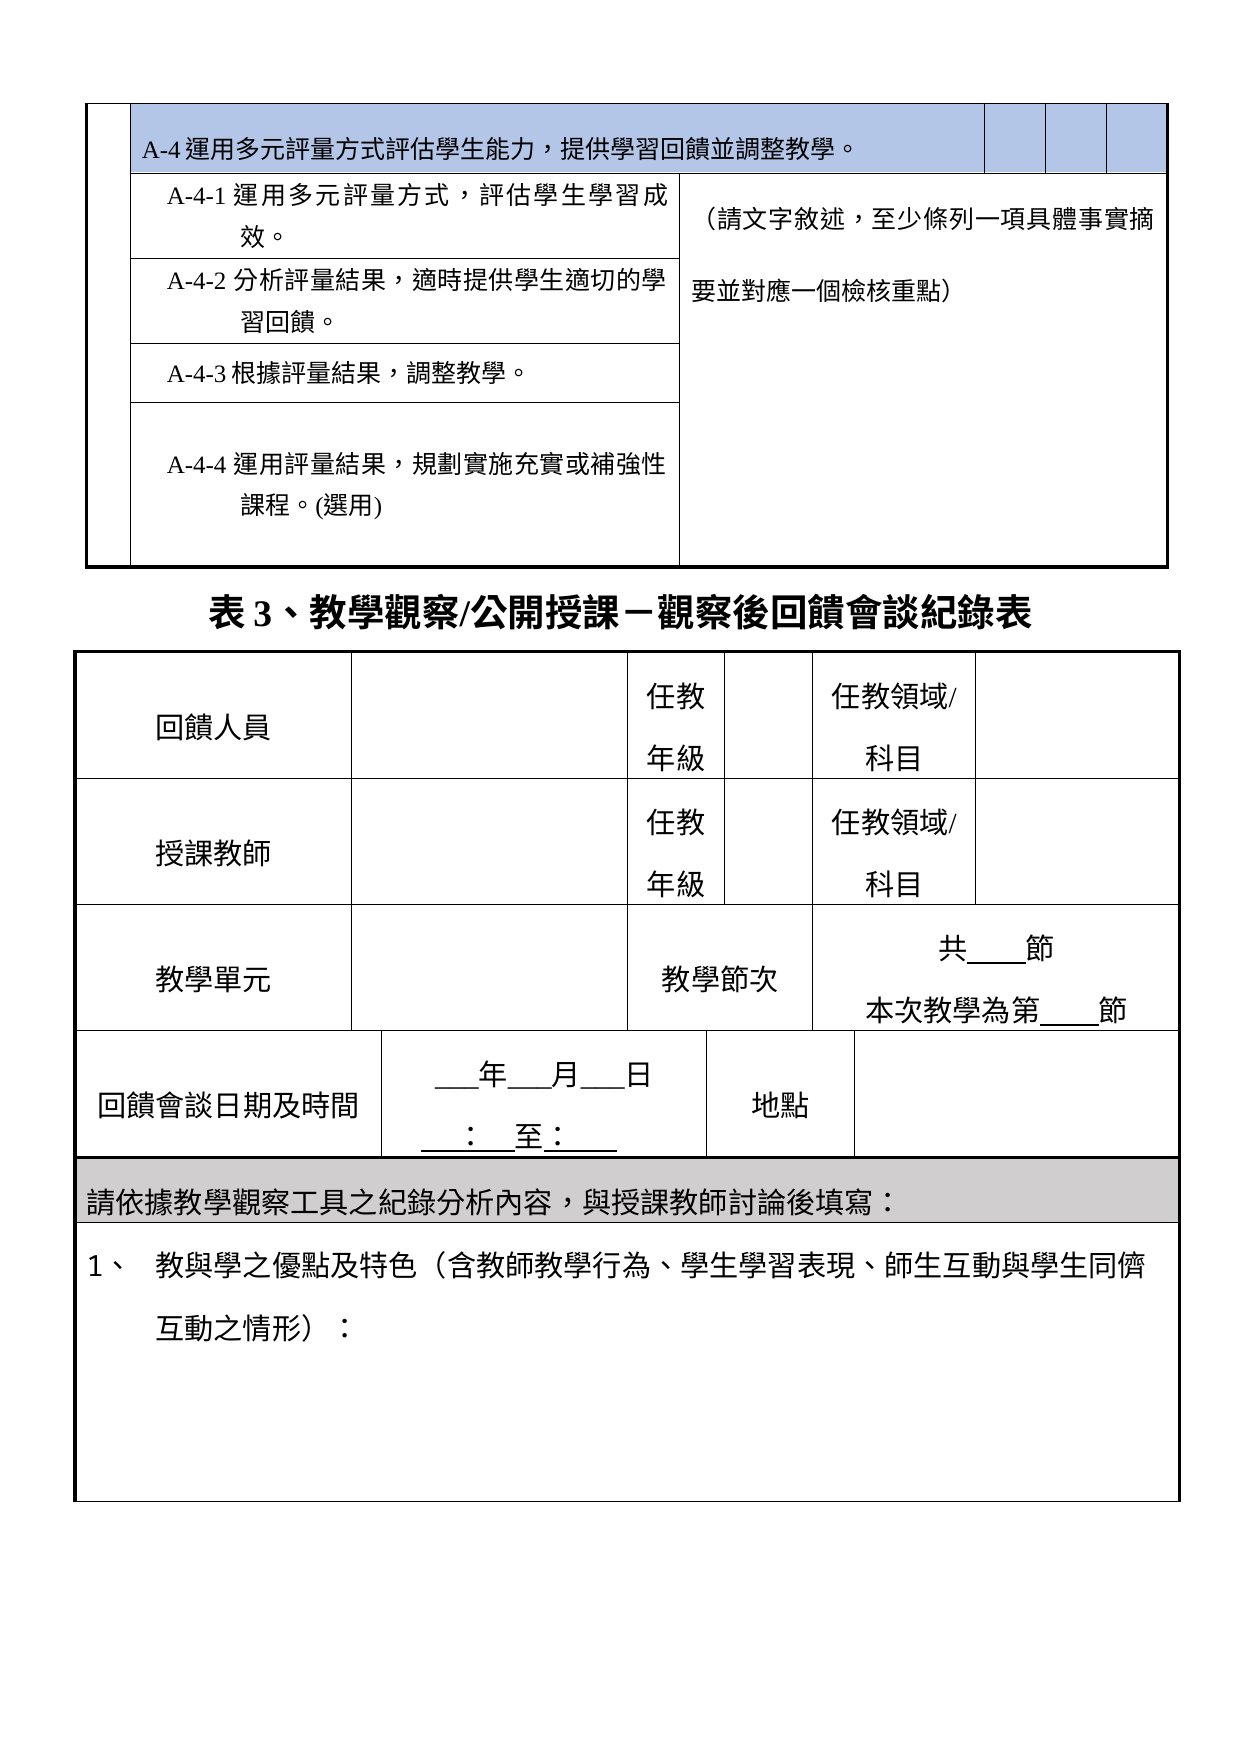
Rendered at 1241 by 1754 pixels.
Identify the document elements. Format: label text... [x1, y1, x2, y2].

table_cell 教學節次 [628, 905, 812, 1030]
table_cell 回饋會談日期及時間 [77, 1031, 381, 1156]
table_cell [352, 779, 627, 904]
table_cell [1107, 104, 1166, 172]
text 表3、教學觀察/公開授課－觀察後回饋會談紀錄表 [75, 568, 1165, 631]
table_cell 教學單元 [77, 905, 351, 1030]
table_header [725, 653, 812, 778]
table_cell 任教領域/科目 [813, 779, 975, 904]
table_cell [725, 779, 812, 904]
table_cell 教與學之優點及特色（含教師教學行為、學生學習表現、師生互動與學生同儕互動之情形）： [77, 1223, 1178, 1501]
table_cell A-4-1運用多元評量方式，評估學生學習成效。 [131, 174, 679, 258]
table_cell [976, 779, 1178, 904]
table_cell [985, 104, 1045, 172]
table_cell 地點 [707, 1031, 854, 1156]
table_cell A-4運用多元評量方式評估學生能力，提供學習回饋並調整教學。 [131, 104, 984, 172]
table_cell A-4-2 分析評量結果，適時提供學生適切的學習回饋。 [131, 259, 679, 343]
table_cell [352, 905, 627, 1030]
table_cell [88, 104, 130, 565]
table_cell [855, 1031, 1178, 1156]
table_header 任教領域/科目 [813, 653, 975, 778]
table_cell 任教年級 [628, 779, 724, 904]
table_cell 授課教師 [77, 779, 351, 904]
table_cell 請依據教學觀察工具之紀錄分析內容，與授課教師討論後填寫： [77, 1159, 1178, 1222]
table_header 回饋人員 [77, 653, 351, 778]
table_cell ___年___月___日 ： 至： [382, 1031, 706, 1156]
table_cell [1046, 104, 1106, 172]
table_cell A-4-4 運用評量結果，規劃實施充實或補強性課程。(選用) [131, 403, 679, 565]
table_cell A-4-3根據評量結果，調整教學。 [131, 344, 679, 402]
table_cell 共 節 本次教學為第 節 [813, 905, 1178, 1030]
table_header [976, 653, 1178, 778]
table_header [352, 653, 627, 778]
table_header 任教年級 [628, 653, 724, 778]
table_cell （請文字敘述，至少條列一項具體事實摘要並對應一個檢核重點） [680, 174, 1166, 565]
